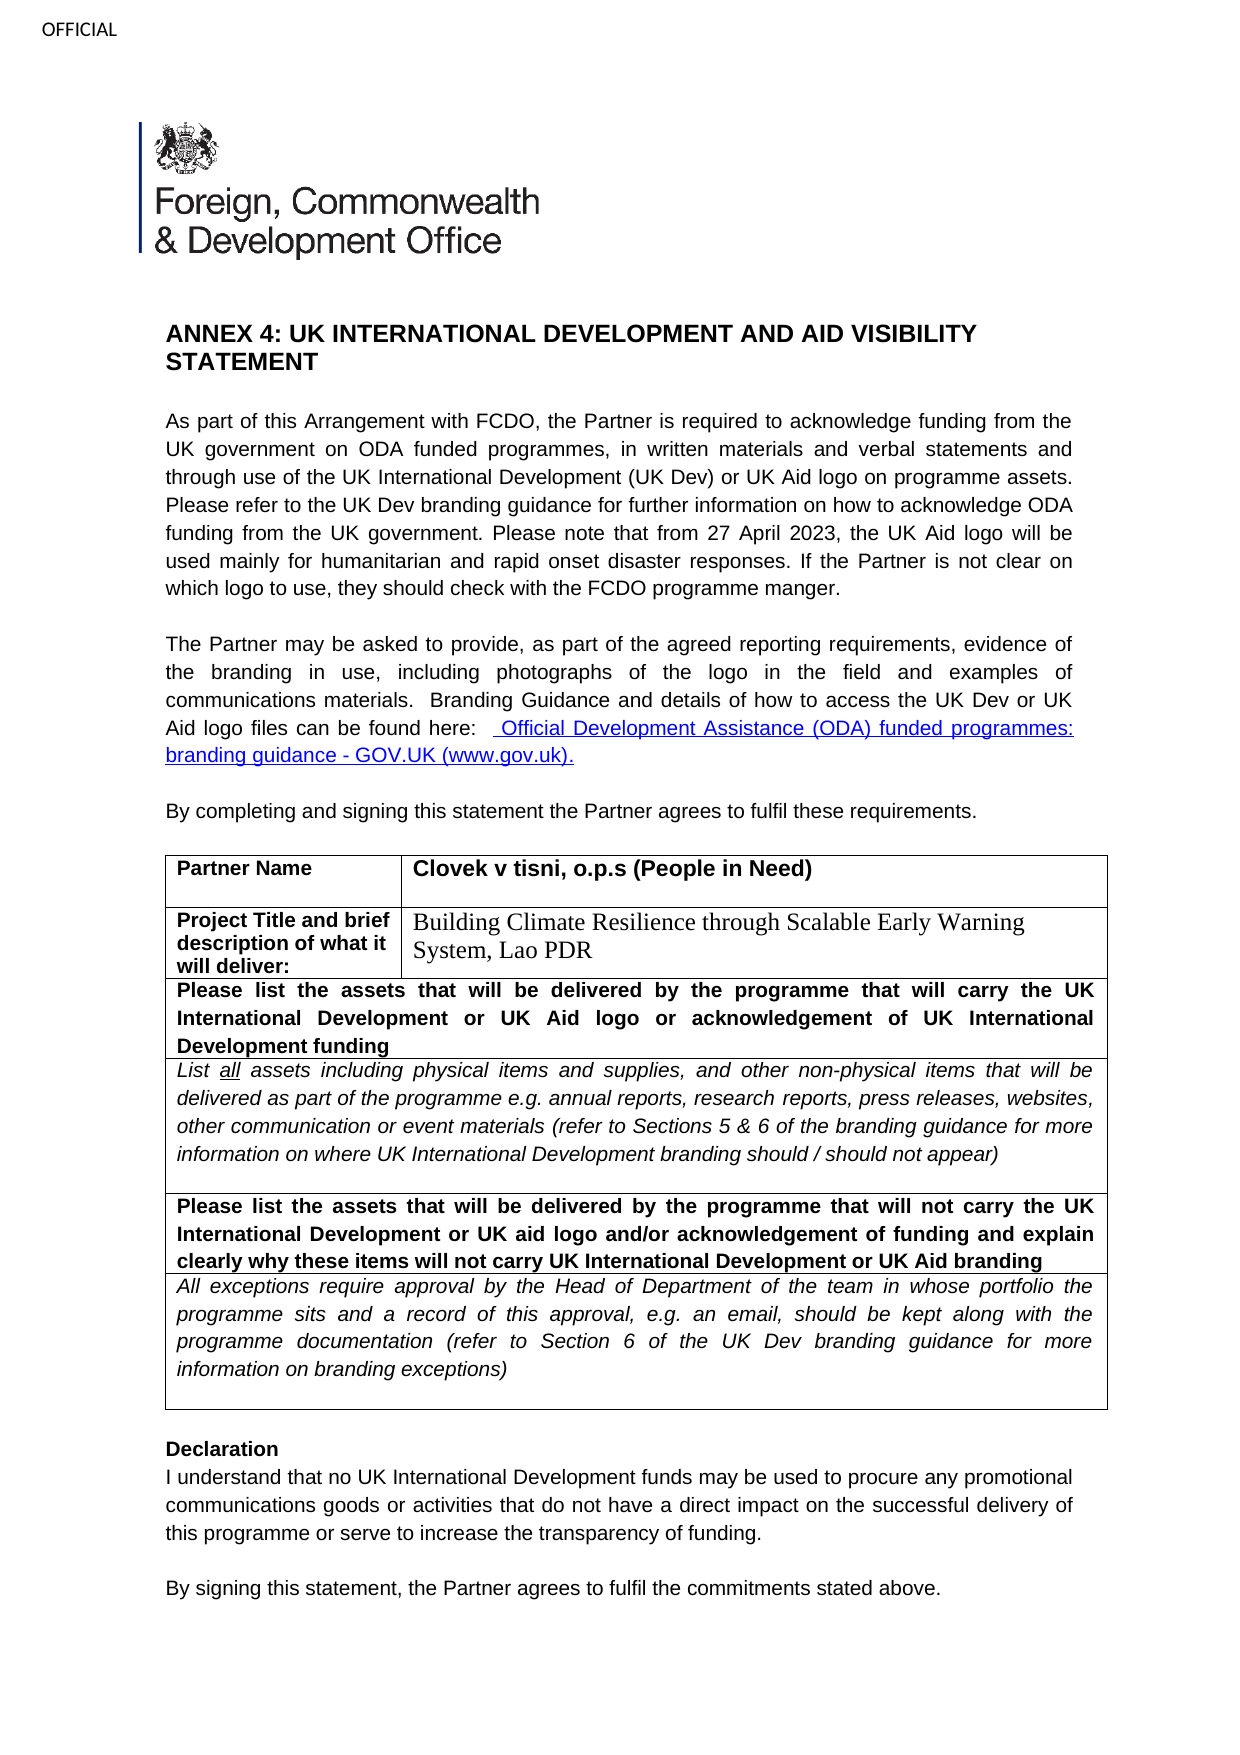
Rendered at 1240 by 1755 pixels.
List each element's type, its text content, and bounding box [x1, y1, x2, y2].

text The Partner may be asked to provide, as part of the agreed reporting requirements, evidence of the branding in use, including photographs of the logo in the field and examples of communications materials. Branding Guidance and details of how to access the UK Dev or UK Aid logo files can be found here: Official Development Assistance (ODA) funded programmes: branding guidance - GOV.UK (www.gov.uk). [165, 633, 1074, 767]
picture [138, 122, 541, 260]
table_cell Please list the assets that will be delivered by the programme that will carry the UK International Development or UK Aid logo or acknowledgement of UK International Development funding [166, 979, 1107, 1058]
table_cell Building Climate Resilience through Scalable Early Warning System, Lao PDR [402, 908, 1107, 978]
table_cell All exceptions require approval by the Head of Department of the team in whose portfolio the programme sits and a record of this approval, e.g. an email, should be kept along with the programme documentation (refer to Section 6 of the UK Dev branding guidance for more information on branding exceptions) [166, 1274, 1107, 1409]
table_cell Please list the assets that will be delivered by the programme that will not carry the UK International Development or UK aid logo and/or acknowledgement of funding and explain clearly why these items will not carry UK International Development or UK Aid branding [166, 1194, 1107, 1273]
table_header Partner Name [166, 856, 401, 907]
table_cell Project Title and brief description of what it will deliver: [166, 908, 401, 978]
text As part of this Arrangement with FCDO, the Partner is required to acknowledge funding from the UK government on ODA funded programmes, in written materials and verbal statements and through use of the UK International Development (UK Dev) or UK Aid logo on programme assets. Please refer to the UK Dev branding guidance for further information on how to acknowledge ODA funding from the UK government. Please note that from 27 April 2023, the UK Aid logo will be used mainly for humanitarian and rapid onset disaster responses. If the Partner is not clear on which logo to use, they should check with the FCDO programme manger. [165, 410, 1074, 600]
text By completing and signing this statement the Partner agrees to fulfil these requirements. [165, 799, 1074, 823]
table_header Clovek v tisni, o.p.s (People in Need) [402, 856, 1107, 907]
text Declaration I understand that no UK International Development funds may be used to procure any promotional communications goods or activities that do not have a direct impact on the successful delivery of this programme or serve to increase the transparency of funding. [165, 1438, 1074, 1544]
text By signing this statement, the Partner agrees to fulfil the commitments stated above. [165, 1577, 1074, 1600]
table_cell List all assets including physical items and supplies, and other non-physical items that will be delivered as part of the programme e.g. annual reports, research reports, press releases, websites, other communication or event materials (refer to Sections 5 & 6 of the branding guidance for more information on where UK International Development branding should / should not appear) [166, 1059, 1107, 1193]
subtitle ANNEX 4: UK INTERNATIONAL DEVELOPMENT AND AID VISIBILITY STATEMENT [165, 320, 1074, 376]
